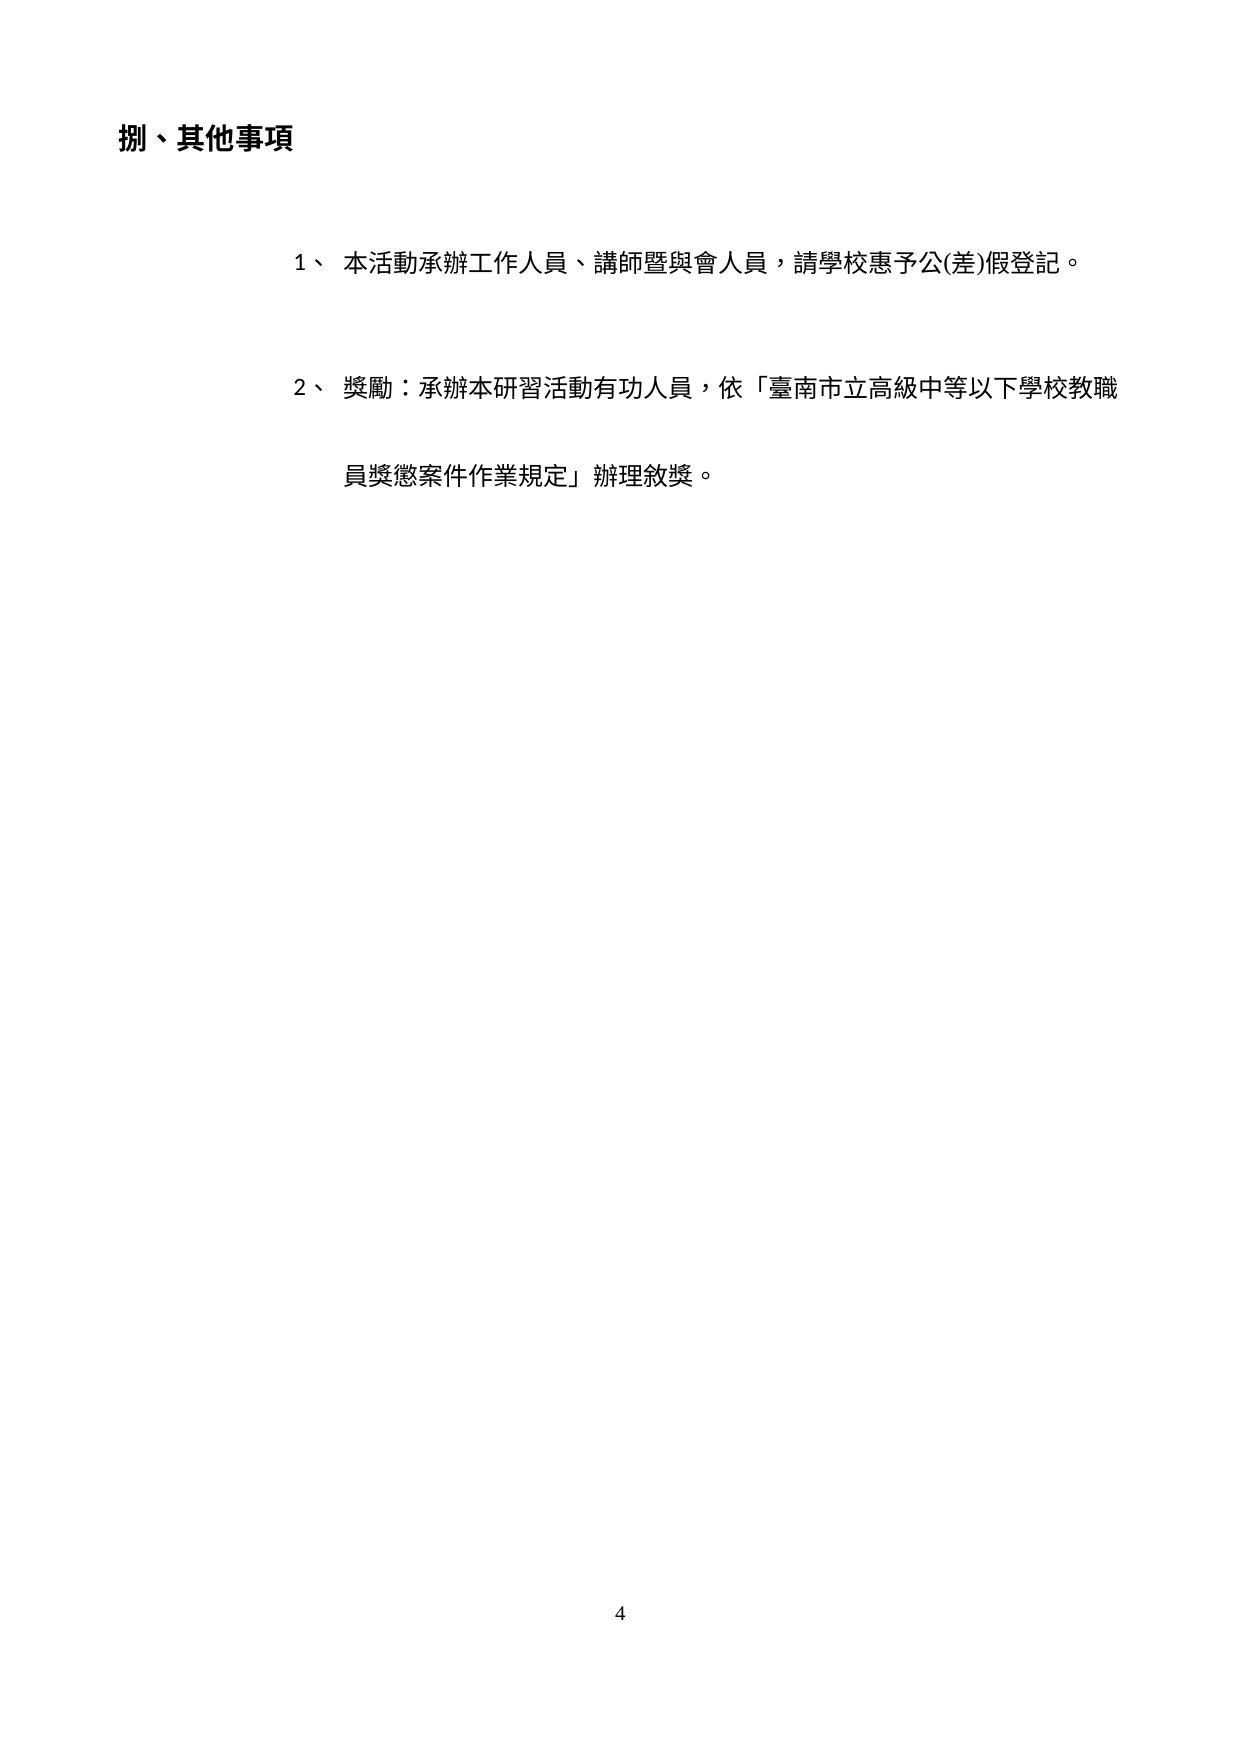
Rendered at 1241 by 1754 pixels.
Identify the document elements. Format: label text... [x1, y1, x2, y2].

list 本活動承辦工作人員、講師暨與會人員，請學校惠予公(差)假登記。 [293, 220, 1122, 282]
list 獎勵：承辦本研習活動有功人員，依「臺南市立高級中等以下學校教職員獎懲案件作業規定」辦理敘獎。 [293, 345, 1122, 495]
text 捌、其他事項 [118, 95, 1122, 157]
